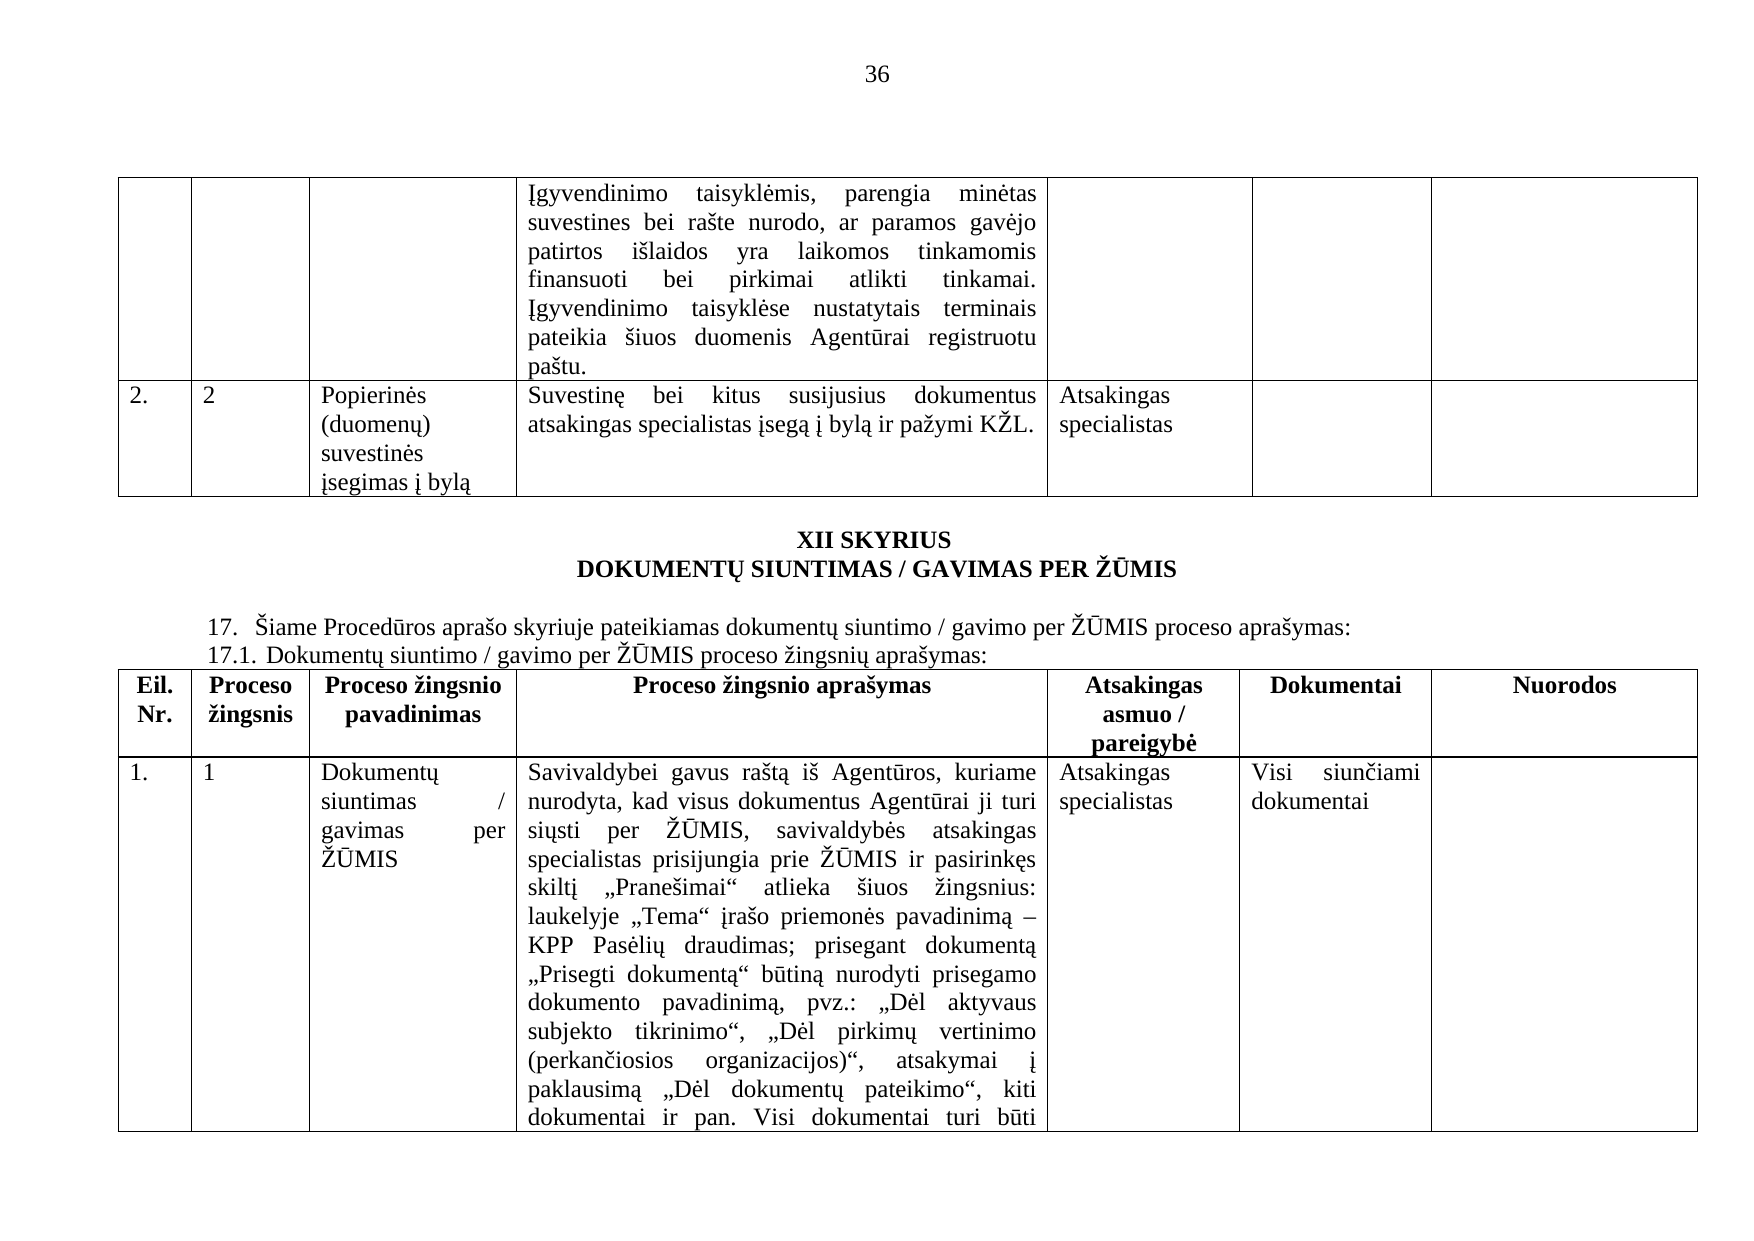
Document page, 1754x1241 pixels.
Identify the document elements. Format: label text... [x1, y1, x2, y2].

table_cell Popierinės (duomenų) suvestinės įsegimas į bylą [310, 381, 516, 496]
table_header Proceso žingsnio aprašymas [517, 670, 1047, 756]
table_header Proceso žingsnis [192, 670, 309, 756]
table_cell [1432, 381, 1697, 496]
table_cell Visi siunčiami dokumentai [1240, 758, 1431, 1131]
table_cell 2 [192, 381, 309, 496]
text DOKUMENTŲ SIUNTIMAS / GAVIMAS PER ŽŪMIS [118, 554, 1636, 583]
table_cell Atsakingas specialistas [1048, 381, 1252, 496]
table_cell Suvestinę bei kitus susijusius dokumentus atsakingas specialistas įsegą į bylą ir pažymi KŽL. [517, 381, 1047, 496]
table_cell Savivaldybei gavus raštą iš Agentūros, kuriame nurodyta, kad visus dokumentus Agentūrai ji turi siųsti per ŽŪMIS, savivaldybės atsakingas specialistas prisijungia prie ŽŪMIS ir pasirinkęs skiltį „Pranešimai“ atlieka šiuos žingsnius: laukelyje „Tema“ įrašo priemonės pavadinimą – KPP Pasėlių draudimas; prisegant dokumentą „Prisegti dokumentą“ būtiną nurodyti prisegamo dokumento pavadinimą, pvz.: „Dėl aktyvaus subjekto tikrinimo“, „Dėl pirkimų vertinimo (perkančiosios organizacijos)“, atsakymai į paklausimą „Dėl dokumentų pateikimo“, kiti dokumentai ir pan. Visi dokumentai turi būti [517, 758, 1047, 1131]
table_cell [192, 178, 309, 379]
text XII SKYRIUS [118, 525, 1636, 554]
table_cell [1048, 178, 1252, 379]
table_cell [1432, 758, 1697, 1131]
table_cell [1253, 381, 1431, 496]
table_cell 1. [119, 758, 191, 1131]
table_cell [310, 178, 516, 379]
text 17. Šiame Procedūros aprašo skyriuje pateikiamas dokumentų siuntimo / gavimo per ŽŪMIS proceso aprašymas: [118, 612, 1636, 640]
table_header Nuorodos [1432, 670, 1697, 756]
table_cell Dokumentų siuntimas / gavimas per ŽŪMIS [310, 758, 516, 1131]
table_cell [1432, 178, 1697, 379]
table_header Proceso žingsnio pavadinimas [310, 670, 516, 756]
table_cell [1253, 178, 1431, 379]
table_header Dokumentai [1240, 670, 1431, 756]
table_cell Atsakingas specialistas [1048, 758, 1239, 1131]
table_header Atsakingas asmuo / pareigybė [1048, 670, 1239, 756]
table_cell [119, 178, 191, 379]
table_cell 2. [119, 381, 191, 496]
text 17.1. Dokumentų siuntimo / gavimo per ŽŪMIS proceso žingsnių aprašymas: [118, 640, 1636, 669]
table_header Eil. Nr. [119, 670, 191, 756]
table_cell 1 [192, 758, 309, 1131]
table_cell Įgyvendinimo taisyklėmis, parengia minėtas suvestines bei rašte nurodo, ar paramos gavėjo patirtos išlaidos yra laikomos tinkamomis finansuoti bei pirkimai atlikti tinkamai. Įgyvendinimo taisyklėse nustatytais terminais pateikia šiuos duomenis Agentūrai registruotu paštu. [517, 178, 1047, 379]
